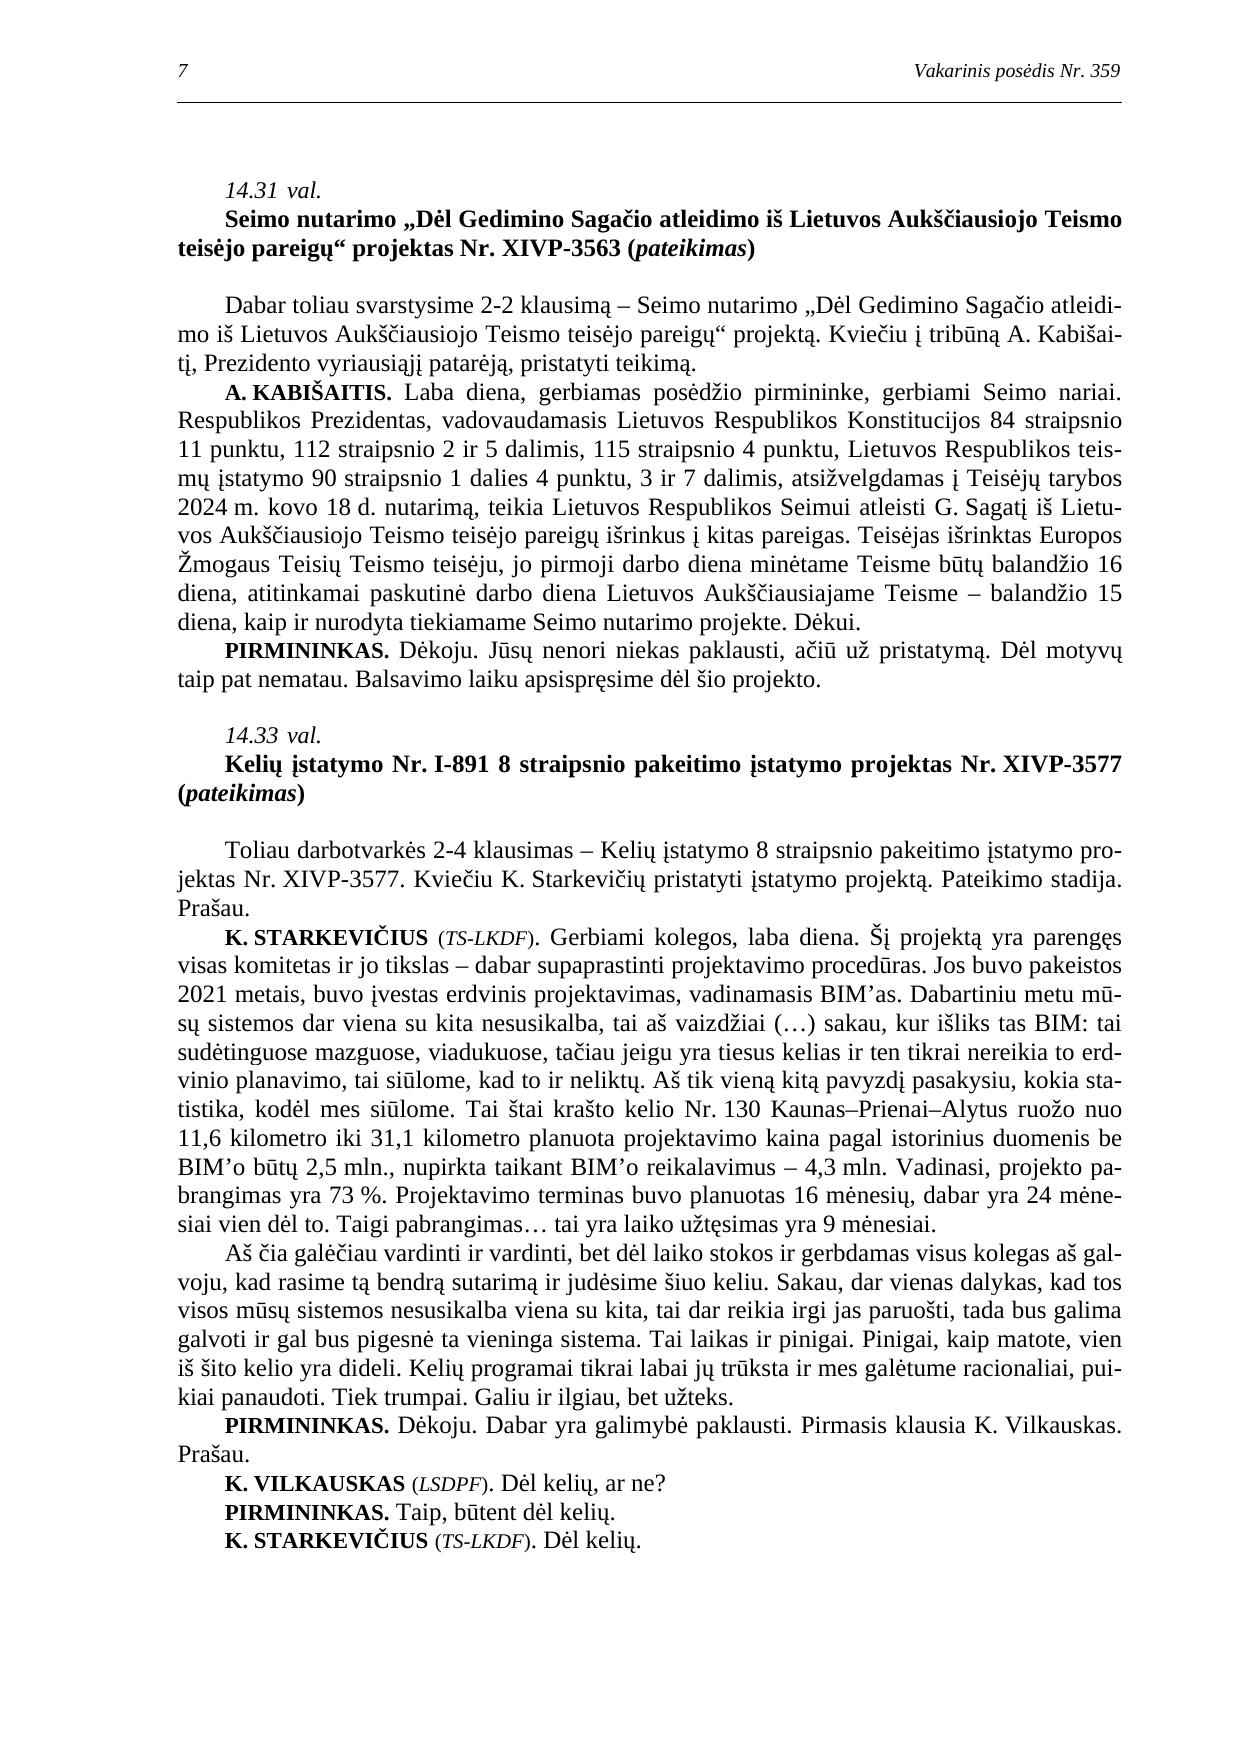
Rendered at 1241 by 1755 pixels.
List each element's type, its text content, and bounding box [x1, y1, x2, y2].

text K. STARKEVIČIUS (TS-LKDF). Ger­bia­mi ko­le­gos, la­ba die­na. Šį pro­jek­tą yra pa­ren­gęs vi­sas ko­mi­te­tas ir jo tiks­las – da­bar su­pap­ras­tin­ti pro­jek­ta­vi­mo pro­ce­dū­ras. Jos bu­vo pa­keis­tos 2021 me­tais, bu­vo įves­tas erd­vi­nis pro­jek­ta­vi­mas, va­di­na­ma­sis BIM’as. Da­bar­ti­niu me­tu mū­sų sis­te­mos dar vie­na su ki­ta ne­su­si­kal­ba, tai aš vaiz­džiai (…) sa­kau, kur iš­liks tas BIM: tai su­dė­tin­guo­se maz­guo­se, via­du­kuo­se, ta­čiau jei­gu yra tie­sus ke­lias ir ten tik­rai ne­rei­kia to erd­vi­nio pla­na­vi­mo, tai siū­lo­me, kad to ir ne­lik­tų. Aš tik vie­ną ki­tą pa­vyz­dį pa­sa­ky­siu, ko­kia sta­tis­ti­ka, ko­dėl mes siū­lo­me. Tai štai kraš­to ke­lio Nr. 130 Kaunas–Prienai–Alytus ruo­žo nuo 11,6 ki­lo­met­ro iki 31,1 ki­lo­met­ro pla­nuo­ta pro­jek­ta­vi­mo kai­na pa­gal is­to­ri­nius duo­me­nis be BIM’o bū­tų 2,5 mln., nu­pirk­ta tai­kant BIM’o rei­ka­la­vi­mus – 4,3 mln. Va­di­na­si, pro­jek­to pa­bran­gi­mas yra 73 %. Pro­jek­ta­vi­mo ter­mi­nas bu­vo pla­nuo­tas 16 mė­ne­sių, da­bar yra 24 mė­ne­siai vien dėl to. Tai­gi pa­bran­gi­mas… tai yra lai­ko už­tę­si­mas yra 9 mė­ne­siai. [177, 922, 1122, 1238]
text 14.33 val. [224, 722, 1122, 749]
text Aš čia ga­lė­čiau var­din­ti ir var­din­ti, bet dėl lai­ko sto­kos ir gerb­da­mas vi­sus ko­le­gas aš gal­vo­ju, kad ra­si­me tą ben­drą su­ta­ri­mą ir ju­dė­si­me šiuo ke­liu. Sa­kau, dar vie­nas da­ly­kas, kad tos vi­sos mū­sų sis­te­mos ne­su­si­kal­ba vie­na su ki­ta, tai dar rei­kia ir­gi jas pa­ruoš­ti, ta­da bus ga­li­ma gal­vo­ti ir gal bus pi­ges­nė ta vie­nin­ga sis­te­ma. Tai lai­kas ir pi­ni­gai. Pi­ni­gai, kaip ma­to­te, vien iš ši­to ke­lio yra di­de­li. Ke­lių pro­gra­mai tik­rai la­bai jų trūks­ta ir mes ga­lė­tu­me ra­cio­na­liai, pui­kiai pa­nau­do­ti. Tiek trum­pai. Ga­liu ir il­giau, bet už­teks. [177, 1238, 1122, 1410]
text Sei­mo nu­ta­ri­mo „Dėl Ge­di­mi­no Sa­ga­čio at­lei­di­mo iš Lie­tu­vos Aukš­čiau­sio­jo Teis­mo tei­sė­jo pa­rei­gų“ pro­jek­tas Nr. XIVP-3563 (pa­tei­ki­mas) [177, 204, 1122, 262]
text K. STARKEVIČIUS (TS-LKDF). Dėl ke­lių. [177, 1525, 1122, 1554]
text A. KABIŠAITIS. La­ba die­na, ger­bia­mas po­sė­džio pir­mi­nin­ke, ger­bia­mi Sei­mo na­riai. Res­pub­li­kos Pre­zi­den­tas, va­do­vau­da­ma­sis Lie­tu­vos Res­pub­li­kos Kon­sti­tu­ci­jos 84 straips­nio 11 punk­tu, 112 straips­nio 2 ir 5 da­li­mis, 115 straips­nio 4 punk­tu, Lie­tu­vos Res­pub­li­kos teis­mų įsta­ty­mo 90 straips­nio 1 da­lies 4 punk­tu, 3 ir 7 da­li­mis, at­si­žvelg­da­mas į Tei­sė­jų ta­ry­bos 2024 m. ko­vo 18 d. nu­ta­ri­mą, tei­kia Lie­tu­vos Res­pub­li­kos Sei­mui at­leis­ti G. Sa­ga­tį iš Lie­tu­vos Aukš­čiau­sio­jo Teis­mo tei­sė­jo pa­rei­gų iš­rin­kus į ki­tas pa­rei­gas. Tei­sė­jas iš­rink­tas Eu­ro­pos Žmo­gaus Tei­sių Teis­mo tei­sė­ju, jo pir­mo­ji dar­bo die­na mi­nė­ta­me Teis­me bū­tų ba­lan­džio 16 die­na, ati­tin­ka­mai pas­ku­ti­nė dar­bo die­na Lie­tu­vos Aukš­čiau­sia­ja­me Teis­me – ba­lan­džio 15 die­na, kaip ir nu­ro­dy­ta tie­kia­ma­me Sei­mo nu­ta­ri­mo pro­jek­te. Dė­kui. [177, 377, 1122, 635]
text PIRMININKAS. Dė­ko­ju. Jū­sų ne­no­ri nie­kas pa­klaus­ti, ačiū už pri­sta­ty­mą. Dėl mo­ty­vų taip pat ne­ma­tau. Bal­sa­vi­mo lai­ku ap­si­sprę­si­me dėl šio pro­jek­to. [177, 635, 1122, 693]
text K. VILKAUSKAS (LSDPF). Dėl ke­lių, ar ne? [177, 1468, 1122, 1497]
text PIRMININKAS. Dė­ko­ju. Da­bar yra ga­li­my­bė pa­klaus­ti. Pir­ma­sis klau­sia K. Vil­kaus­kas. Pra­šau. [177, 1410, 1122, 1468]
text Ke­lių įsta­ty­mo Nr. I-891 8 straips­nio pa­kei­ti­mo įsta­ty­mo pro­jek­tas Nr. XIVP-3577 (pa­tei­ki­mas) [177, 749, 1122, 807]
text 14.31 val. [224, 176, 1122, 204]
text To­liau dar­bo­tvarkės 2-4 klau­si­mas – Ke­lių įsta­ty­mo 8 straips­nio pa­kei­ti­mo įsta­ty­mo pro­jek­tas Nr. XIVP-3577. Kvie­čiu K. Star­ke­vi­čių pri­sta­ty­ti įsta­ty­mo pro­jek­tą. Pa­tei­ki­mo sta­di­ja. Pra­šau. [177, 835, 1122, 922]
text Da­bar to­liau svars­ty­si­me 2-2 klau­si­mą – Sei­mo nu­ta­ri­mo „Dėl Ge­di­mi­no Sa­ga­čio at­lei­di­mo iš Lie­tu­vos Aukš­čiau­sio­jo Teis­mo tei­sė­jo pa­rei­gų“ pro­jek­tą. Kvie­čiu į tri­bū­ną A. Ka­bi­šai­tį, Pre­zi­den­to vy­riau­si­ą­jį pa­ta­rė­ją, pri­sta­ty­ti tei­ki­mą. [177, 290, 1122, 377]
text PIRMININKAS. Taip, bū­tent dėl ke­lių. [177, 1497, 1122, 1525]
